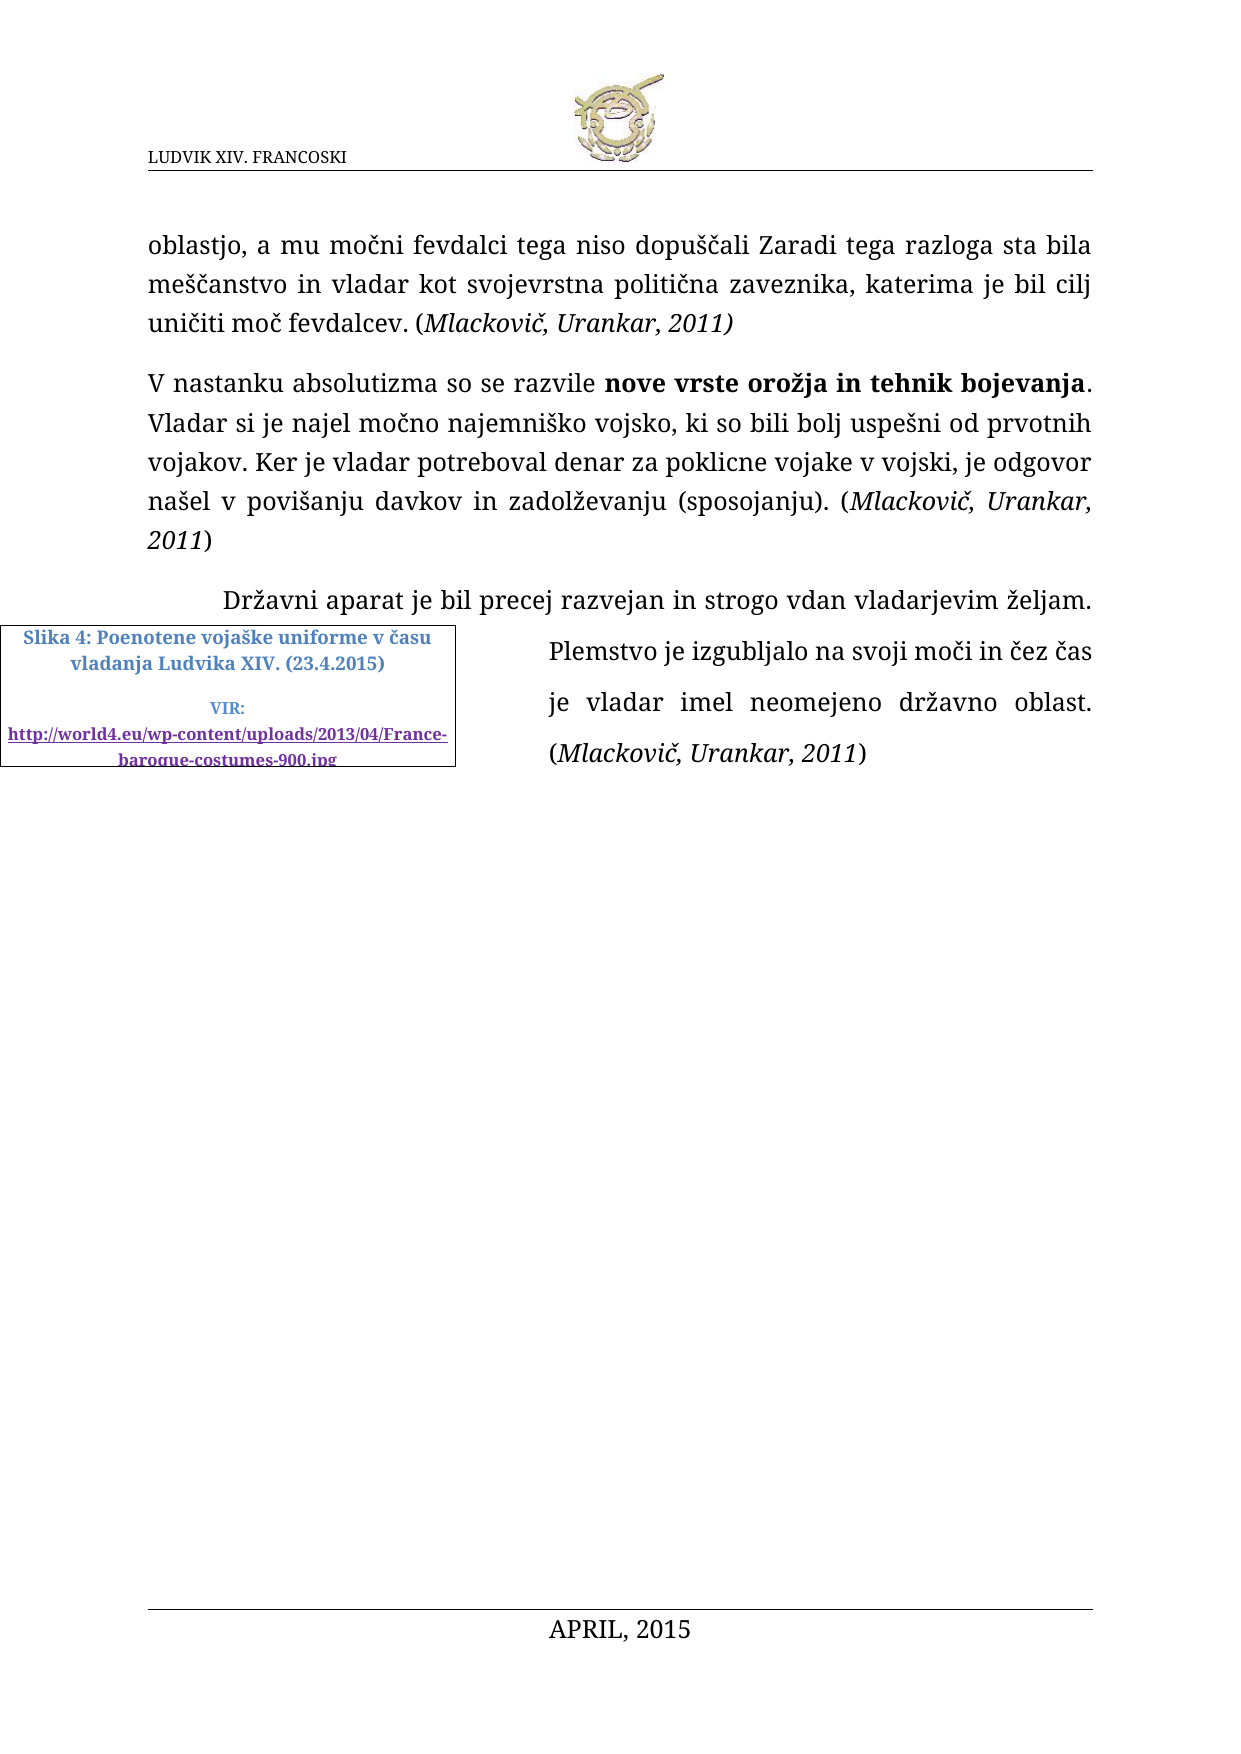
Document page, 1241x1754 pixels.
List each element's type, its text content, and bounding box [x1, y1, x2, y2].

text VIR: http://world4.eu/wp-content/uploads/2013/04/France-baroque-costumes-900.jpg [1, 696, 455, 766]
text Slika 4: Poenotene vojaške uniforme v času vladanja Ludvika XIV. (23.4.2015) [1, 626, 455, 676]
text V nastanku absolutizma so se razvile nove vrste orožja in tehnik bojevanja. Vladar si je najel močno najemniško vojsko, ki so bili bolj uspešni od prvotnih vojakov. Ker je vladar potreboval denar za poklicne vojake v vojski, je odgovor našel v povišanju davkov in zadolževanju (sposojanju). (Mlackovič, Urankar, 2011) [148, 366, 1093, 557]
text oblastjo, a mu močni fevdalci tega niso dopuščali Zaradi tega razloga sta bila meščanstvo in vladar kot svojevrstna politična zaveznika, katerima je bil cilj uničiti moč fevdalcev. (Mlackovič, Urankar, 2011) [148, 228, 1093, 340]
list Državni aparat je bil precej razvejan in strogo vdan vladarjevim željam. Plemstvo je izgubljalo na svoji moči in čez čas je vladar imel neomejeno državno oblast. (Mlackovič, Urankar, 2011) [223, 583, 1093, 770]
picture [574, 73, 666, 163]
